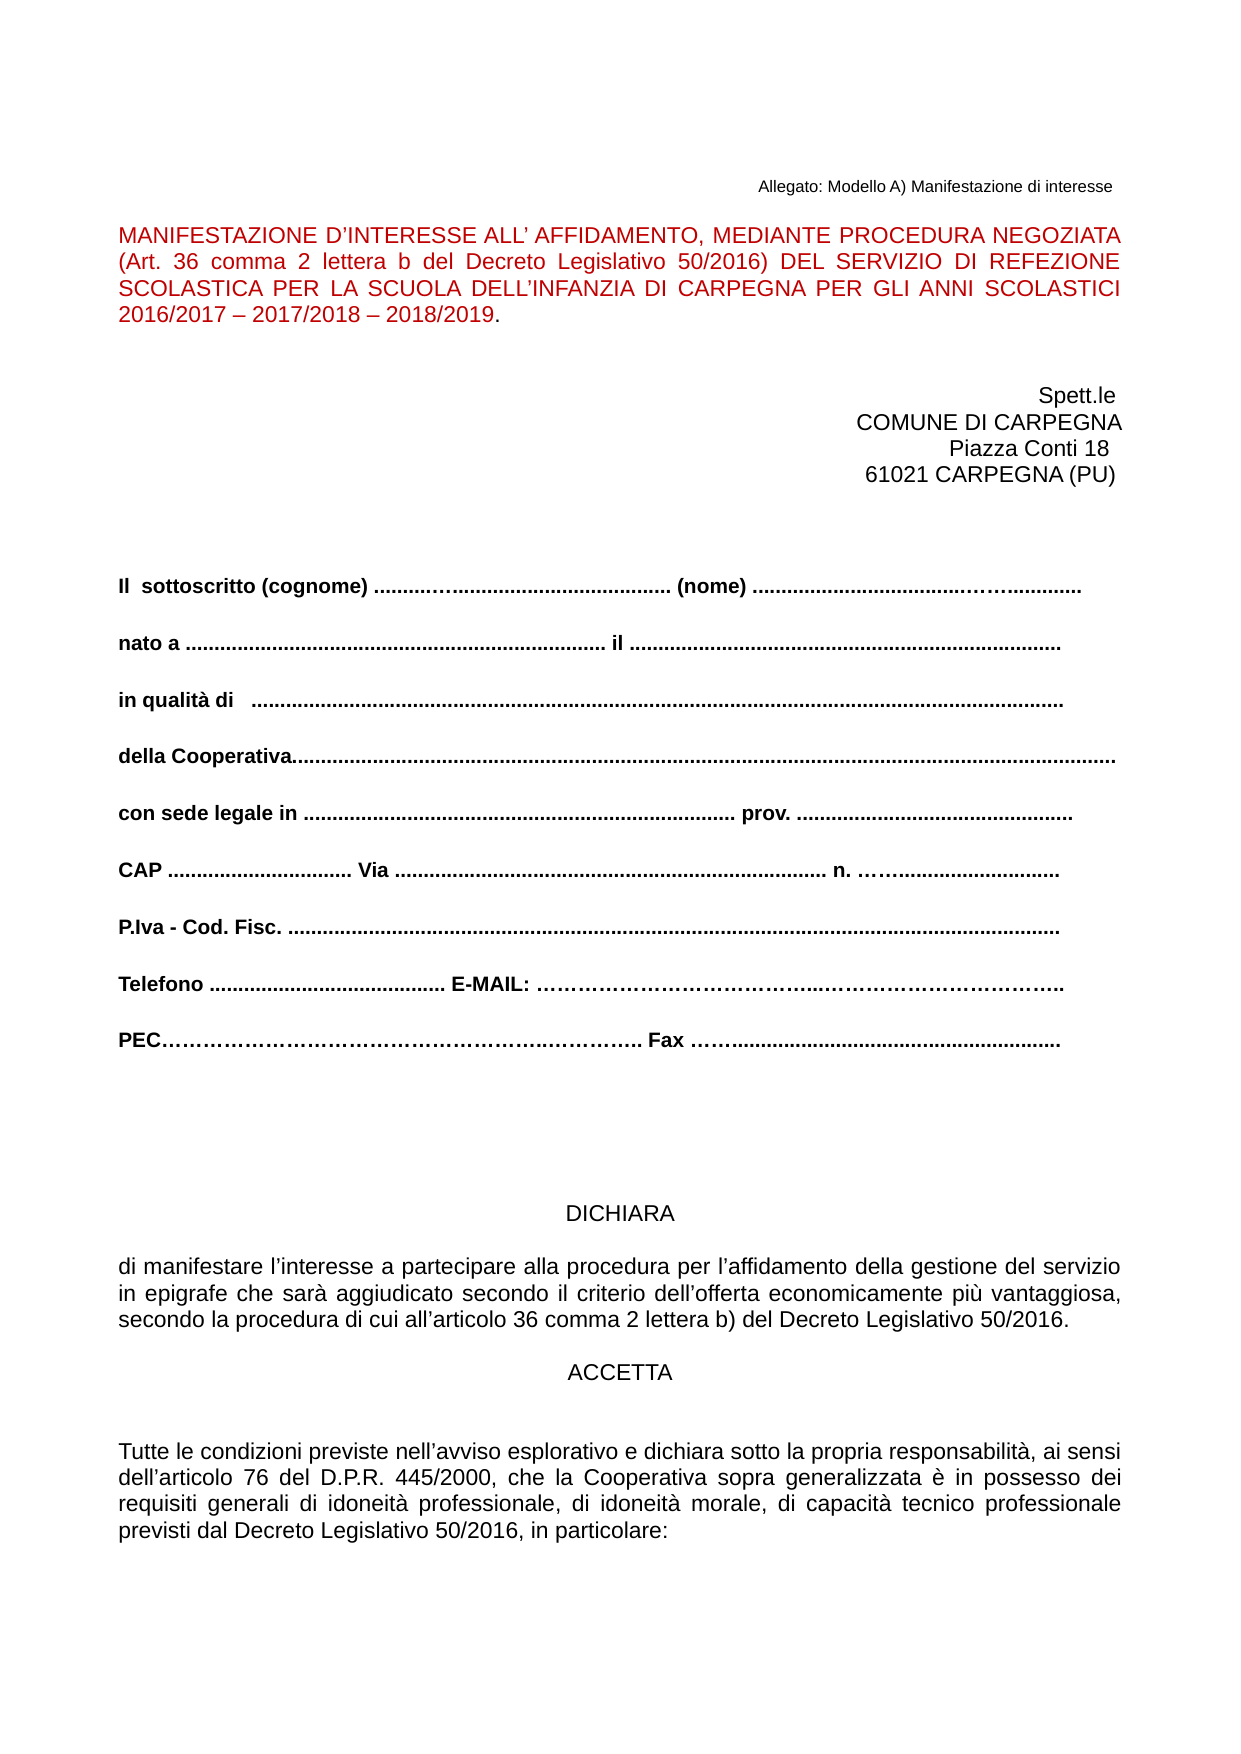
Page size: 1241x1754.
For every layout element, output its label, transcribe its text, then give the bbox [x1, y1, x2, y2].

table_cell COMUNE DI CARPEGNA [118, 409, 1122, 435]
table_cell Piazza Conti 18 [118, 435, 1122, 461]
table_cell di manifestare l’interesse a partecipare alla procedura per l’affidamento della gestione del servizio in epigrafe che sarà aggiudicato secondo il criterio dell’offerta economicamente più vantaggiosa, secondo la procedura di cui all’articolo 36 comma 2 lettera b) del Decreto Legislativo 50/2016. ACCETTA Tutte le condizioni previste nell’avviso esplorativo e dichiara sotto la propria responsabilità, ai sensi dell’articolo 76 del D.P.R. 445/2000, che la Cooperativa sopra generalizzata è in possesso dei requisiti generali di idoneità professionale, di idoneità morale, di capacità tecnico professionale previsti dal Decreto Legislativo 50/2016, in particolare: [118, 1227, 1122, 1598]
table_cell [118, 1598, 1122, 1627]
table_cell 61021 CARPEGNA (PU) [118, 461, 1122, 488]
table_cell DICHIARA [118, 1200, 1122, 1227]
table_cell [118, 356, 1122, 382]
table_cell Il sottoscritto (cognome) ..........…...................................... (nome) .....................................……............. nato a ......................................................................... il ........................................................................... in qualità di ............................................................................................................................................. della Cooperativa............................................................................................................................................... con sede legale in ........................................................................... prov. ................................................ CAP ................................ Via ........................................................................... n. ……............................ P.Iva - Cod. Fisc. ...................................................................................................................................... Telefono ......................................... E-MAIL: …………………………………...…………………………….. PEC………………………………………………..………….. Fax ……......................................................... [118, 517, 1122, 1174]
table_header Allegato: Modello A) Manifestazione di interesse [118, 176, 1122, 196]
table_cell [118, 488, 1122, 517]
table_cell [118, 1174, 1122, 1200]
table_cell [118, 327, 1122, 356]
table_cell MANIFESTAZIONE D’INTERESSE ALL’ AFFIDAMENTO, MEDIANTE PROCEDURA NEGOZIATA (Art. 36 comma 2 lettera b del Decreto Legislativo 50/2016) DEL SERVIZIO DI REFEZIONE SCOLASTICA PER LA SCUOLA DELL’INFANZIA DI CARPEGNA PER GLI ANNI SCOLASTICI 2016/2017 – 2017/2018 – 2018/2019. [118, 222, 1122, 327]
table_cell [118, 196, 1122, 222]
table_cell Spett.le [118, 383, 1122, 409]
